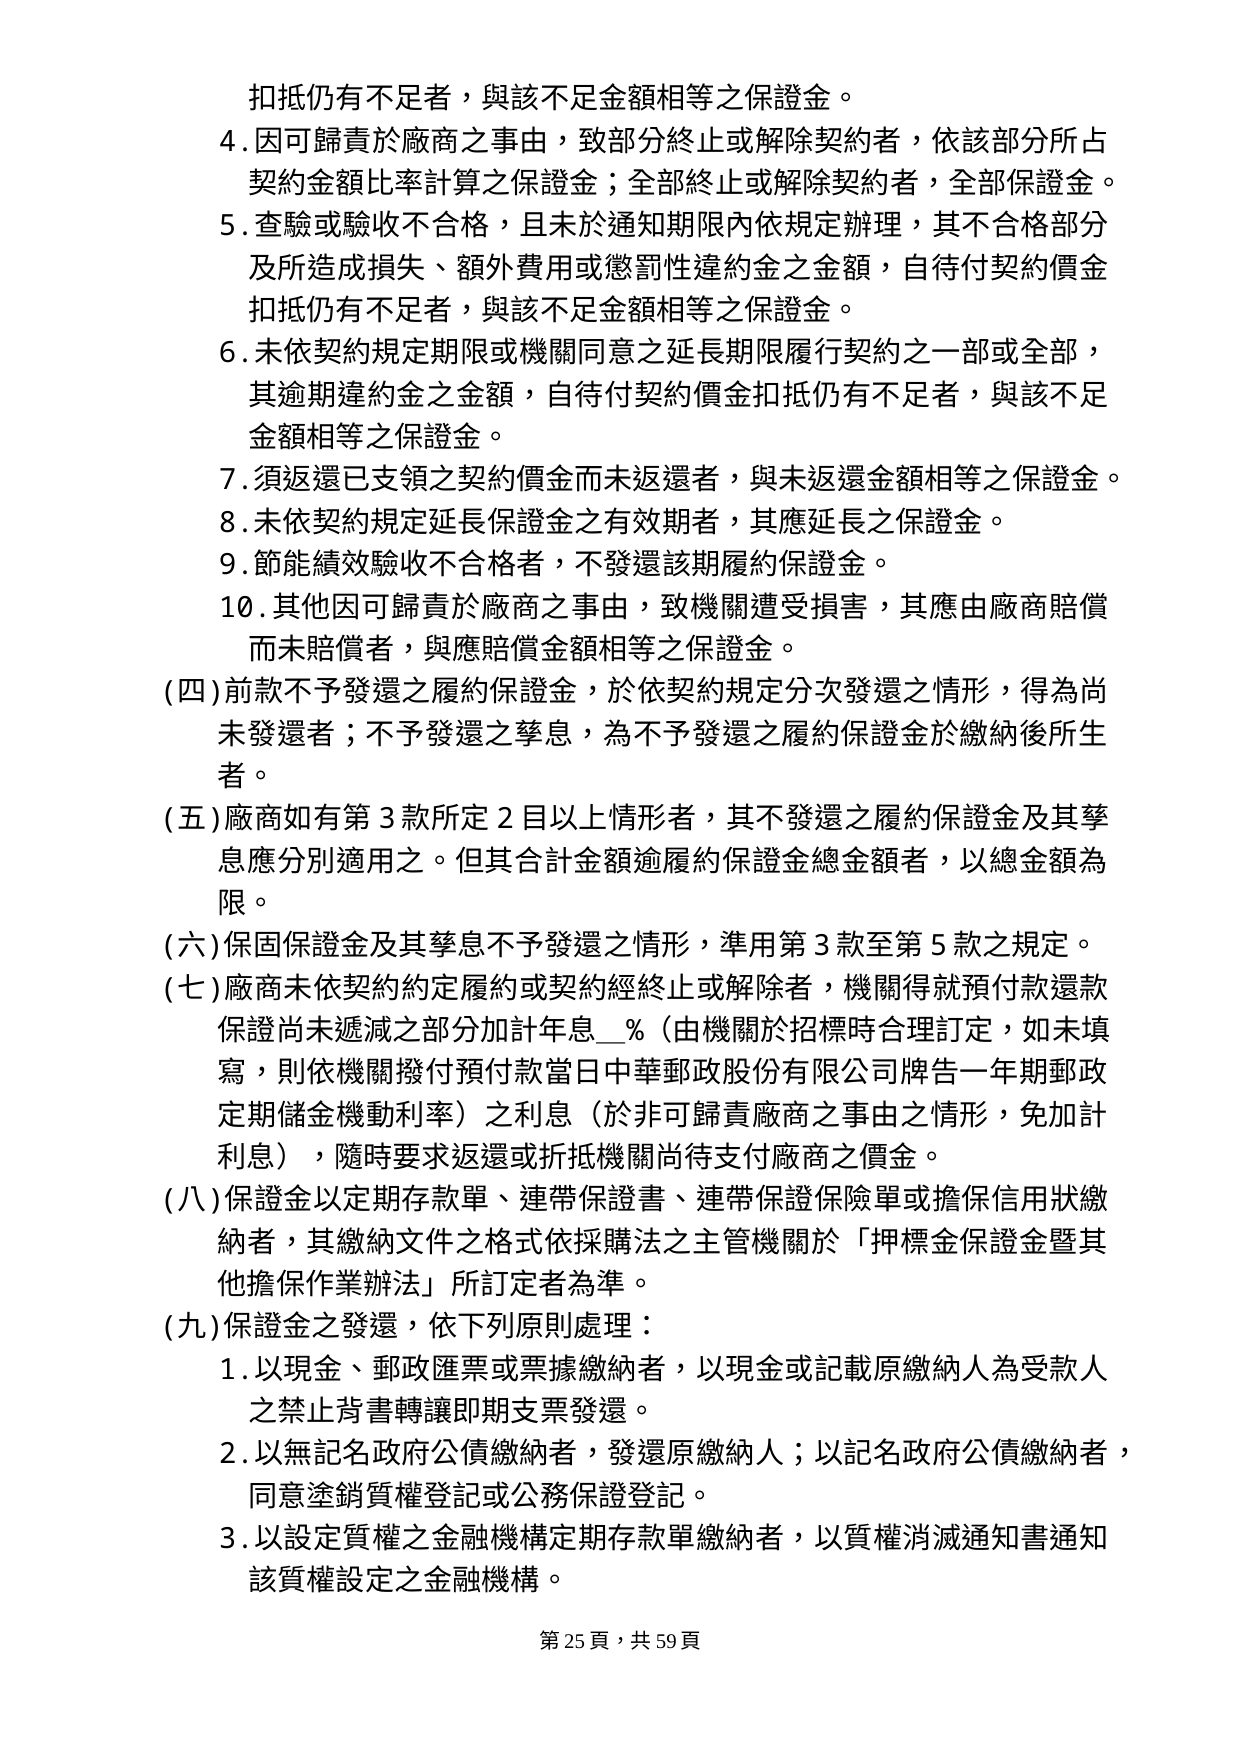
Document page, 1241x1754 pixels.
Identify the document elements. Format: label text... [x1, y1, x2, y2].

text (七)廠商未依契約約定履約或契約經終止或解除者，機關得就預付款還款保證尚未遞減之部分加計年息＿%（由機關於招標時合理訂定，如未填寫，則依機關撥付預付款當日中華郵政股份有限公司牌告一年期郵政定期儲金機動利率）之利息（於非可歸責廠商之事由之情形，免加計利息），隨時要求返還或折抵機關尚待支付廠商之價金。 [159, 964, 1110, 1176]
text (五)廠商如有第3款所定2目以上情形者，其不發還之履約保證金及其孳息應分別適用之。但其合計金額逾履約保證金總金額者，以總金額為限。 [159, 795, 1110, 922]
text (八)保證金以定期存款單、連帶保證書、連帶保證保險單或擔保信用狀繳納者，其繳納文件之格式依採購法之主管機關於「押標金保證金暨其他擔保作業辦法」所訂定者為準。 [159, 1176, 1110, 1303]
text 3.以設定質權之金融機構定期存款單繳納者，以質權消滅通知書通知該質權設定之金融機構。 [218, 1514, 1110, 1599]
text 扣抵仍有不足者，與該不足金額相等之保證金。 [218, 75, 1110, 117]
text 8.未依契約規定延長保證金之有效期者，其應延長之保證金。 [218, 498, 1110, 541]
text (四)前款不予發還之履約保證金，於依契約規定分次發還之情形，得為尚未發還者；不予發還之孳息，為不予發還之履約保證金於繳納後所生者。 [159, 668, 1110, 795]
text 2.以無記名政府公債繳納者，發還原繳納人；以記名政府公債繳納者，同意塗銷質權登記或公務保證登記。 [218, 1430, 1110, 1514]
text 4.因可歸責於廠商之事由，致部分終止或解除契約者，依該部分所占契約金額比率計算之保證金；全部終止或解除契約者，全部保證金。 [218, 117, 1110, 202]
text 1.以現金、郵政匯票或票據繳納者，以現金或記載原繳納人為受款人之禁止背書轉讓即期支票發還。 [218, 1345, 1110, 1430]
text 7.須返還已支領之契約價金而未返還者，與未返還金額相等之保證金。 [218, 456, 1110, 498]
text 6.未依契約規定期限或機關同意之延長期限履行契約之一部或全部，其逾期違約金之金額，自待付契約價金扣抵仍有不足者，與該不足金額相等之保證金。 [218, 329, 1110, 456]
text 9.節能績效驗收不合格者，不發還該期履約保證金。 [218, 541, 1110, 583]
text 10.其他因可歸責於廠商之事由，致機關遭受損害，其應由廠商賠償而未賠償者，與應賠償金額相等之保證金。 [218, 583, 1110, 668]
text (九)保證金之發還，依下列原則處理： [159, 1303, 1110, 1345]
text 5.查驗或驗收不合格，且未於通知期限內依規定辦理，其不合格部分及所造成損失、額外費用或懲罰性違約金之金額，自待付契約價金扣抵仍有不足者，與該不足金額相等之保證金。 [218, 202, 1110, 329]
text (六)保固保證金及其孳息不予發還之情形，準用第3款至第5款之規定。 [159, 922, 1110, 964]
